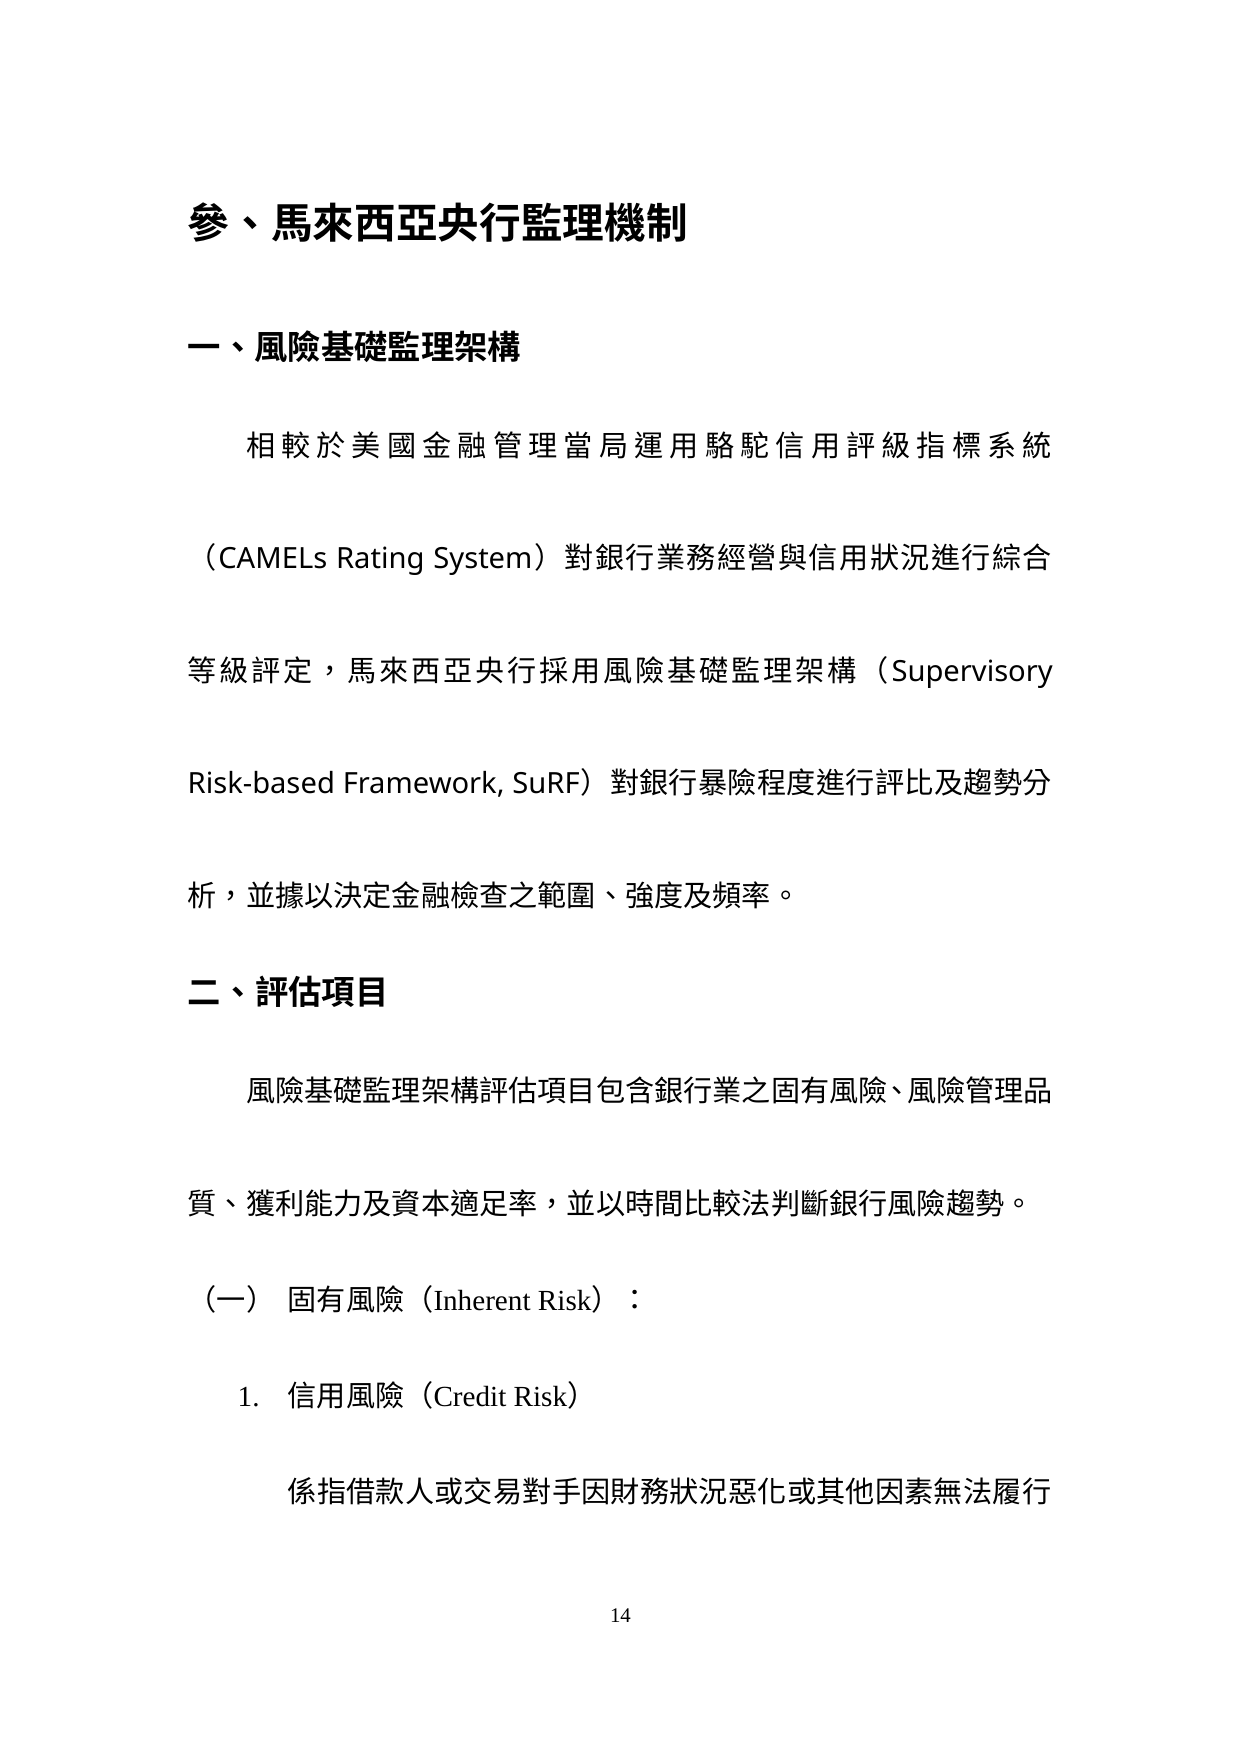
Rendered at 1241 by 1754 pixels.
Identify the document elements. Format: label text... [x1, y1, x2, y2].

list 固有風險（Inherent Risk）： [187, 1260, 1053, 1335]
list 信用風險（Credit Risk） [237, 1356, 1053, 1431]
subtitle 評估項目 [187, 952, 1053, 1027]
text 相較於美國金融管理當局運用駱駝信用評級指標系統（CAMELs Rating System）對銀行業務經營與信用狀況進行綜合等級評定，馬來西亞央行採用風險基礎監理架構（Supervisory Risk-based Framework, SuRF）對銀行暴險程度進行評比及趨勢分析，並據以決定金融檢查之範圍、強度及頻率。 [187, 406, 1053, 931]
subtitle 參、馬來西亞央行監理機制 [187, 183, 1053, 258]
subtitle 一、風險基礎監理架構 [187, 307, 1053, 382]
text 風險基礎監理架構評估項目包含銀行業之固有風險、風險管理品質、獲利能力及資本適足率，並以時間比較法判斷銀行風險趨勢。 [187, 1051, 1053, 1239]
text 係指借款人或交易對手因財務狀況惡化或其他因素無法履行 [287, 1452, 1053, 1527]
